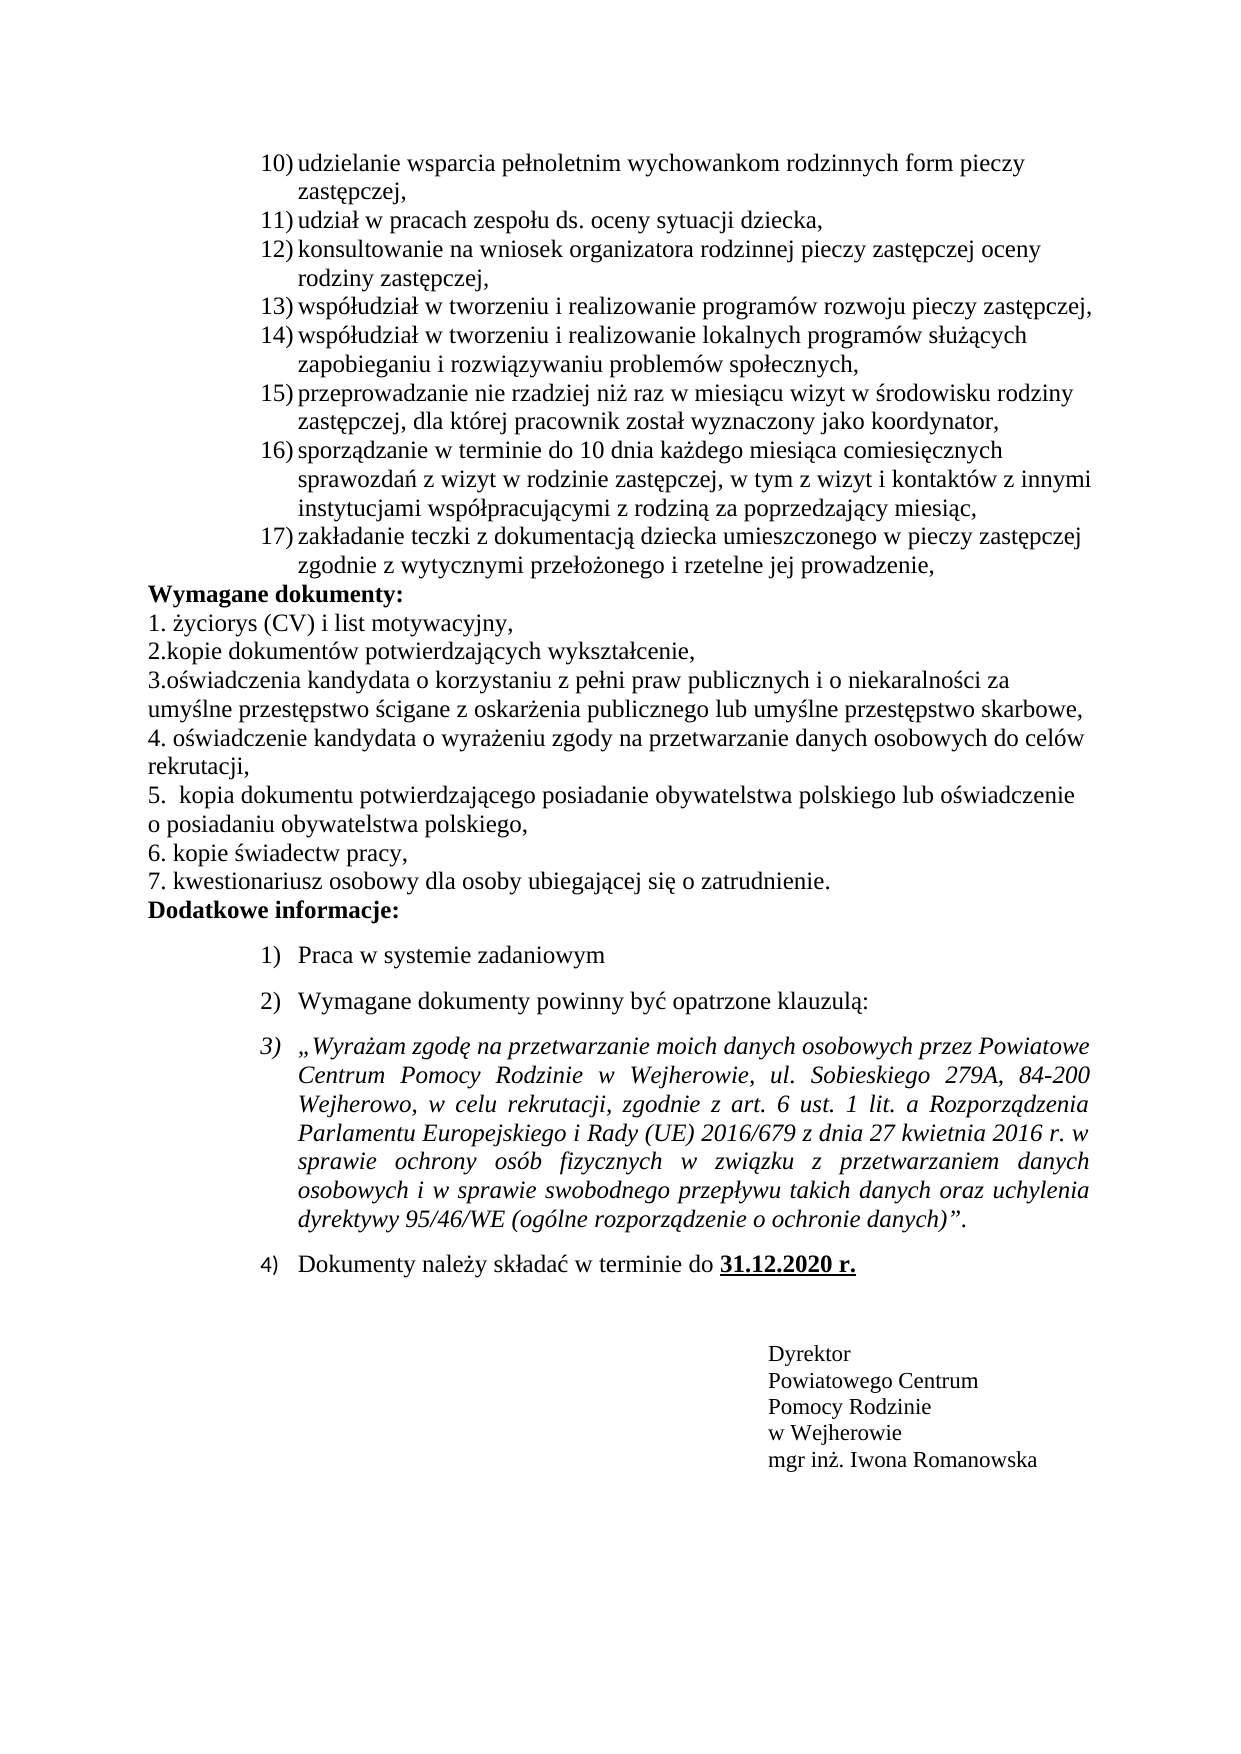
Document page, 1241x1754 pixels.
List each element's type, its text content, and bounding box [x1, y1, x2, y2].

text w Wejherowie [148, 1419, 1093, 1446]
list udzielanie wsparcia pełnoletnim wychowankom rodzinnych form pieczy zastępczej, [260, 148, 1093, 205]
list Dokumenty należy składać w terminie do 31.12.2020 r. [260, 1249, 1093, 1278]
list zakładanie teczki z dokumentacją dziecka umieszczonego w pieczy zastępczej zgodnie z wytycznymi przełożonego i rzetelne jej prowadzenie, [260, 521, 1093, 579]
list Praca w systemie zadaniowym [260, 941, 1093, 969]
text 5. kopia dokumentu potwierdzającego posiadanie obywatelstwa polskiego lub oświadczenie o posiadaniu obywatelstwa polskiego, [148, 780, 1093, 838]
text 7. kwestionariusz osobowy dla osoby ubiegającej się o zatrudnienie. [148, 866, 1093, 895]
list sporządzanie w terminie do 10 dnia każdego miesiąca comiesięcznych sprawozdań z wizyt w rodzinie zastępczej, w tym z wizyt i kontaktów z innymi instytucjami współpracującymi z rodziną za poprzedzający miesiąc, [260, 435, 1093, 521]
list konsultowanie na wniosek organizatora rodzinnej pieczy zastępczej oceny rodziny zastępczej, [260, 234, 1093, 291]
text 3.oświadczenia kandydata o korzystaniu z pełni praw publicznych i o niekaralności za umyślne przestępstwo ścigane z oskarżenia publicznego lub umyślne przestępstwo skarbowe, [148, 665, 1093, 723]
list współudział w tworzeniu i realizowanie lokalnych programów służących zapobieganiu i rozwiązywaniu problemów społecznych, [260, 320, 1093, 378]
list „Wyrażam zgodę na przetwarzanie moich danych osobowych przez Powiatowe Centrum Pomocy Rodzinie w Wejherowie, ul. Sobieskiego 279A, 84-200 Wejherowo, w celu rekrutacji, zgodnie z art. 6 ust. 1 lit. a Rozporządzenia Parlamentu Europejskiego i Rady (UE) 2016/679 z dnia 27 kwietnia 2016 r. w sprawie ochrony osób fizycznych w związku z przetwarzaniem danych osobowych i w sprawie swobodnego przepływu takich danych oraz uchylenia dyrektywy 95/46/WE (ogólne rozporządzenie o ochronie danych)”. [260, 1031, 1093, 1233]
list współudział w tworzeniu i realizowanie programów rozwoju pieczy zastępczej, [260, 291, 1093, 320]
text Pomocy Rodzinie [148, 1393, 1093, 1419]
text mgr inż. Iwona Romanowska [148, 1446, 1093, 1472]
text 6. kopie świadectw pracy, [148, 838, 1093, 866]
text Powiatowego Centrum [148, 1367, 1093, 1393]
text Wymagane dokumenty: [148, 579, 1093, 608]
list przeprowadzanie nie rzadziej niż raz w miesiącu wizyt w środowisku rodziny zastępczej, dla której pracownik został wyznaczony jako koordynator, [260, 378, 1093, 435]
text Dyrektor [148, 1340, 1093, 1367]
text 4. oświadczenie kandydata o wyrażeniu zgody na przetwarzanie danych osobowych do celów rekrutacji, [148, 723, 1093, 780]
list Wymagane dokumenty powinny być opatrzone klauzulą: [260, 986, 1093, 1015]
text 2.kopie dokumentów potwierdzających wykształcenie, [148, 636, 1093, 665]
list udział w pracach zespołu ds. oceny sytuacji dziecka, [260, 205, 1093, 234]
text Dodatkowe informacje: [148, 895, 1093, 924]
text 1. życiorys (CV) i list motywacyjny, [148, 608, 1093, 636]
